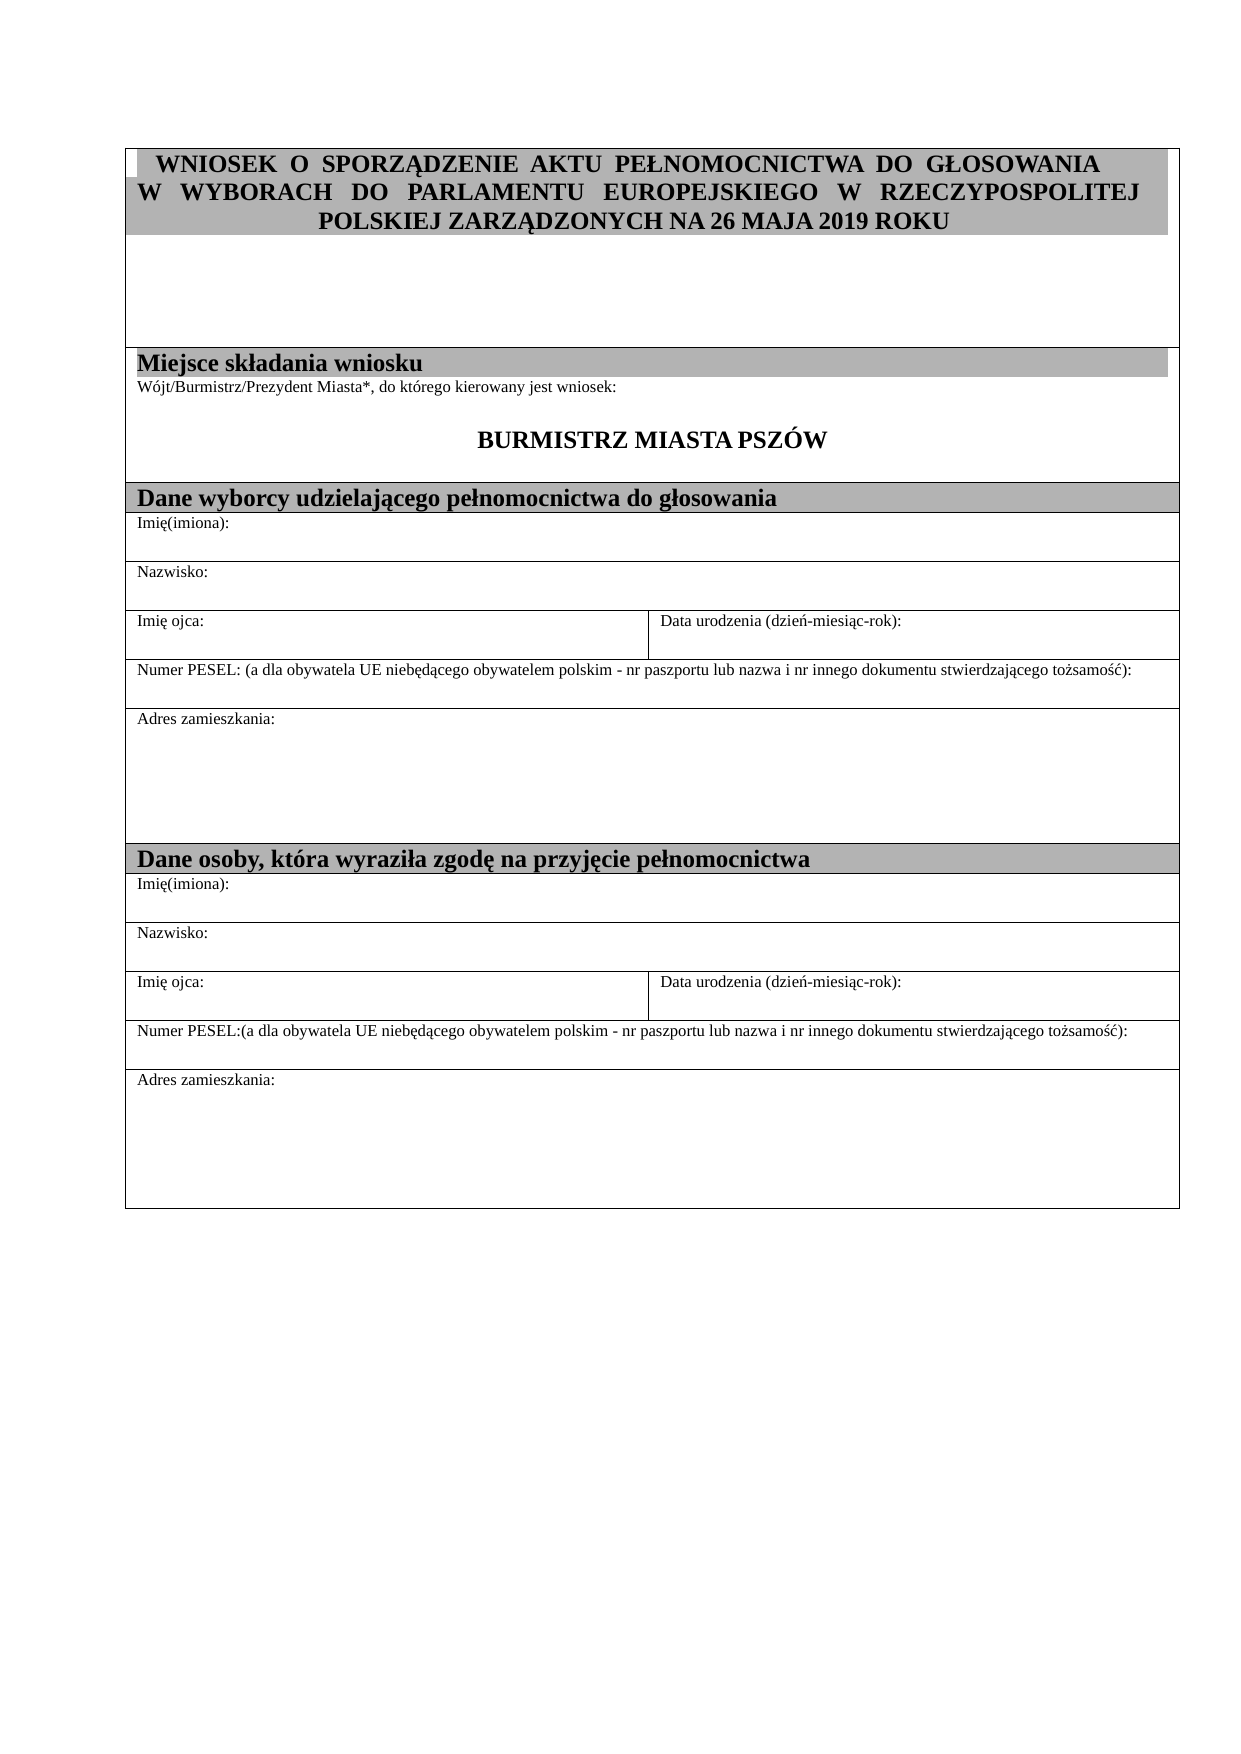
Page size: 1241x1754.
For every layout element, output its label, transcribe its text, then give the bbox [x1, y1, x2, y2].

table_cell Imię(imiona): [126, 874, 1179, 922]
table_cell Imię(imiona): [126, 513, 1179, 561]
table_cell Adres zamieszkania: [126, 1070, 1179, 1208]
table_cell Dane wyborcy udzielającego pełnomocnictwa do głosowania [126, 483, 1179, 512]
table_header WNIOSEK O SPORZĄDZENIE AKTU PEŁNOMOCNICTWA DO GŁOSOWANIA W WYBORACH DO PARLAMENTU EUROPEJSKIEGO W RZECZYPOSPOLITEJ POLSKIEJ ZARZĄDZONYCH NA 26 MAJA 2019 ROKU [126, 149, 1179, 347]
table_cell Numer PESEL: (a dla obywatela UE niebędącego obywatelem polskim - nr paszportu lub nazwa i nr innego dokumentu stwierdzającego tożsamość): [126, 660, 1179, 708]
table_cell Adres zamieszkania: [126, 709, 1179, 843]
table_cell Miejsce składania wniosku Wójt/Burmistrz/Prezydent Miasta*, do którego kierowany jest wniosek: BURMISTRZ MIASTA PSZÓW [126, 348, 1179, 482]
table_cell Dane osoby, która wyraziła zgodę na przyjęcie pełnomocnictwa [126, 844, 1179, 873]
table_cell Data urodzenia (dzień-miesiąc-rok): [649, 611, 1179, 659]
table_cell Data urodzenia (dzień-miesiąc-rok): [649, 972, 1179, 1020]
table_cell Nazwisko: [126, 923, 1179, 971]
table_cell Imię ojca: [126, 972, 648, 1020]
table_cell Nazwisko: [126, 562, 1179, 610]
table_cell Imię ojca: [126, 611, 648, 659]
table_cell Numer PESEL:(a dla obywatela UE niebędącego obywatelem polskim - nr paszportu lub nazwa i nr innego dokumentu stwierdzającego tożsamość): [126, 1021, 1179, 1069]
